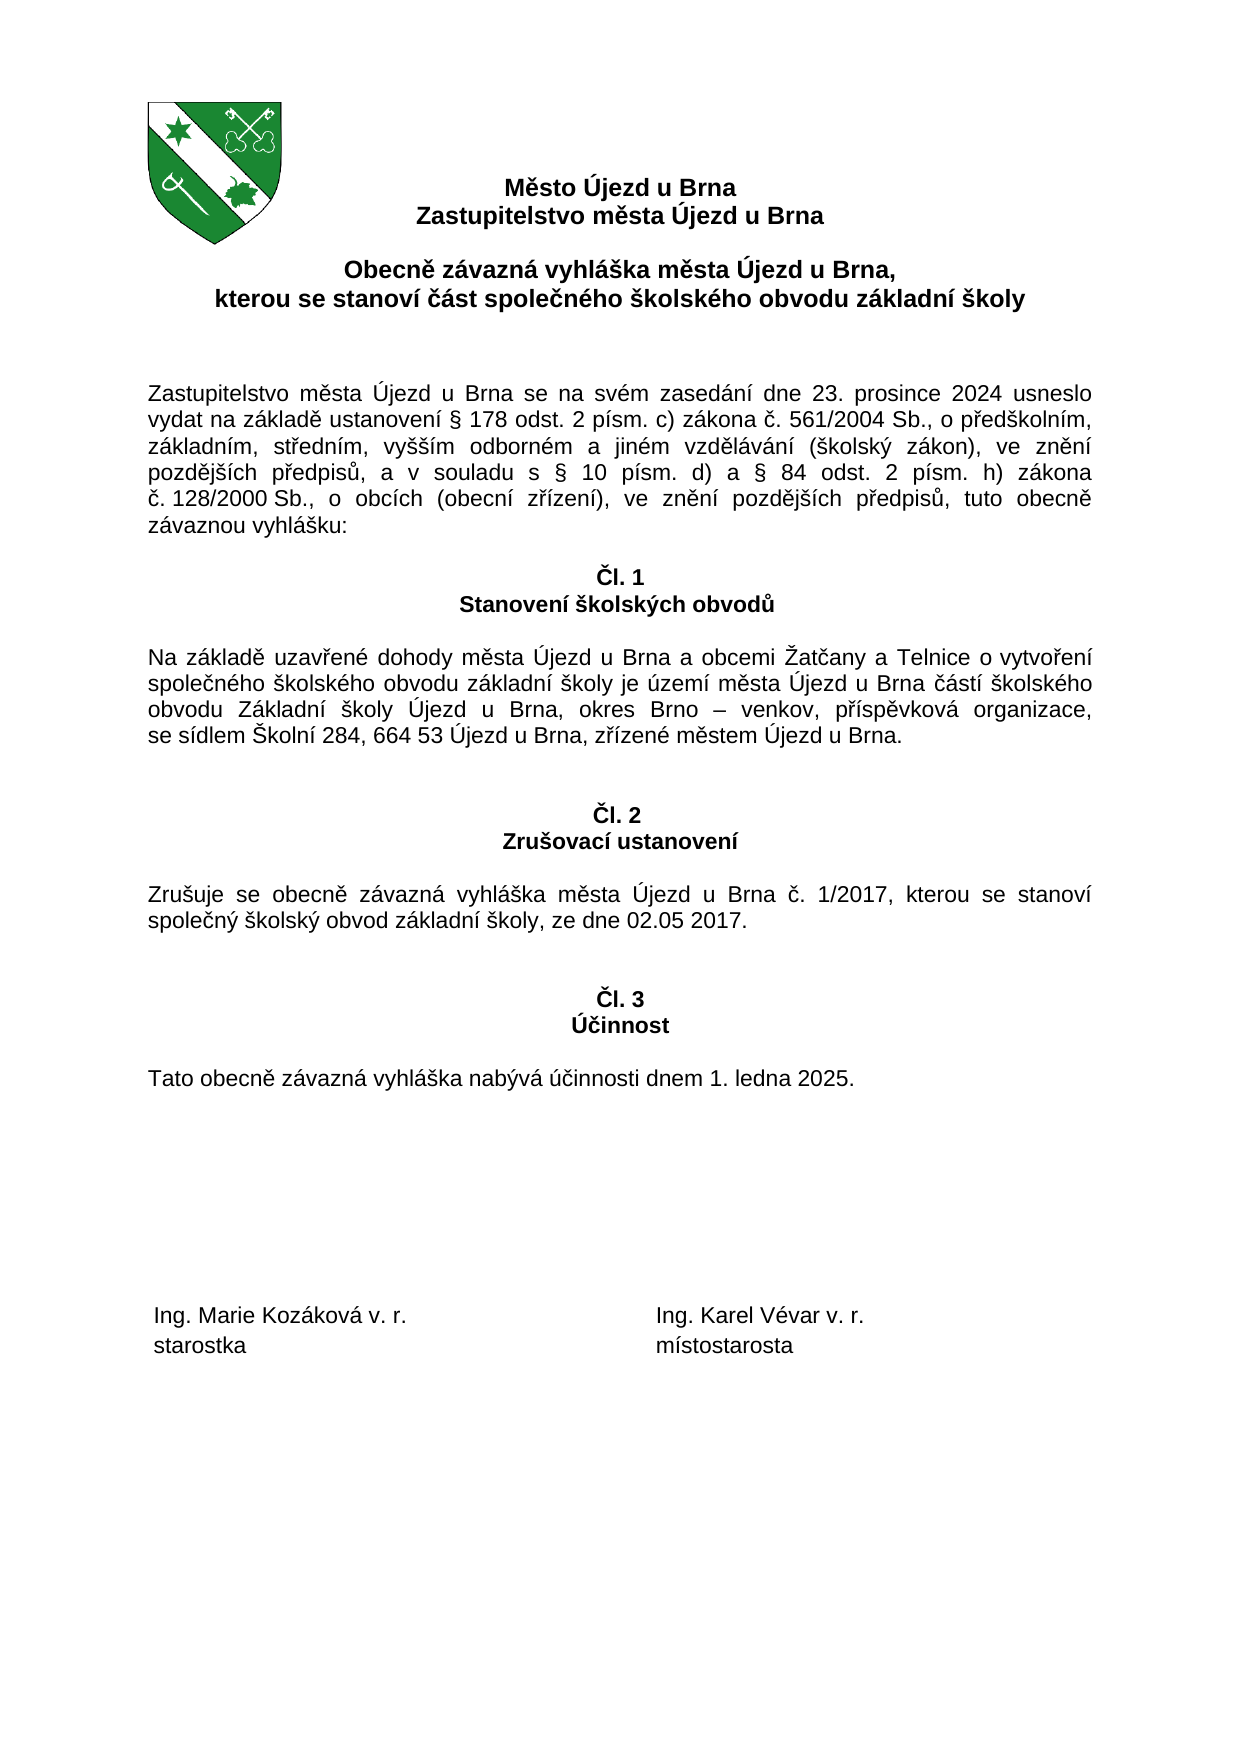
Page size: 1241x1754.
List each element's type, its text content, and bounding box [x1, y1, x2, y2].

text Účinnost [148, 1012, 1093, 1039]
text Zrušovací ustanovení [148, 828, 1093, 854]
text [148, 173, 190, 230]
text Čl. 1 [148, 564, 1093, 591]
text Na základě uzavřené dohody města Újezd u Brna a obcemi Žatčany a Telnice o vytvoření společného školského obvodu základní školy je území města Újezd u Brna částí školského obvodu Základní školy Újezd u Brna, okres Brno – venkov, příspěvková organizace, se sídlem Školní 284, 664 53 Újezd u Brna, zřízené městem Újezd u Brna. [148, 643, 1093, 749]
text Stanovení školských obvodů [148, 591, 1093, 617]
text Čl. 2 [148, 802, 1093, 828]
text Tato obecně závazná vyhláška nabývá účinnosti dnem 1. ledna 2025. [148, 1065, 1093, 1091]
text Čl. 3 [148, 986, 1093, 1012]
text Zastupitelstvo města Újezd u Brna se na svém zasedání dne 23. prosince 2024 usneslo vydat na základě ustanovení § 178 odst. 2 písm. c) zákona č. 561/2004 Sb., o předškolním, základním, středním, vyšším odborném a jiném vzdělávání (školský zákon), ve znění pozdějších předpisů, a v souladu s § 10 písm. d) a § 84 odst. 2 písm. h) zákona č. 128/2000 Sb., o obcích (obecní zřízení), ve znění pozdějších předpisů, tuto obecně závaznou vyhlášku: [148, 380, 1093, 538]
text Zrušuje se obecně závazná vyhláška města Újezd u Brna č. 1/2017, kterou se stanoví společný školský obvod základní školy, ze dne 02.05 2017. [148, 881, 1093, 933]
subtitle Obecně závazná vyhláška města Újezd u Brna, kterou se stanoví část společného školského obvodu základní školy [148, 255, 1093, 312]
text Město Újezd u Brna Zastupitelstvo města Újezd u Brna [240, 173, 1093, 230]
table_header Ing. Karel Vévar v. r. místostarosta [650, 1262, 1152, 1380]
table_header Ing. Marie Kozáková v. r. starostka [148, 1262, 650, 1380]
